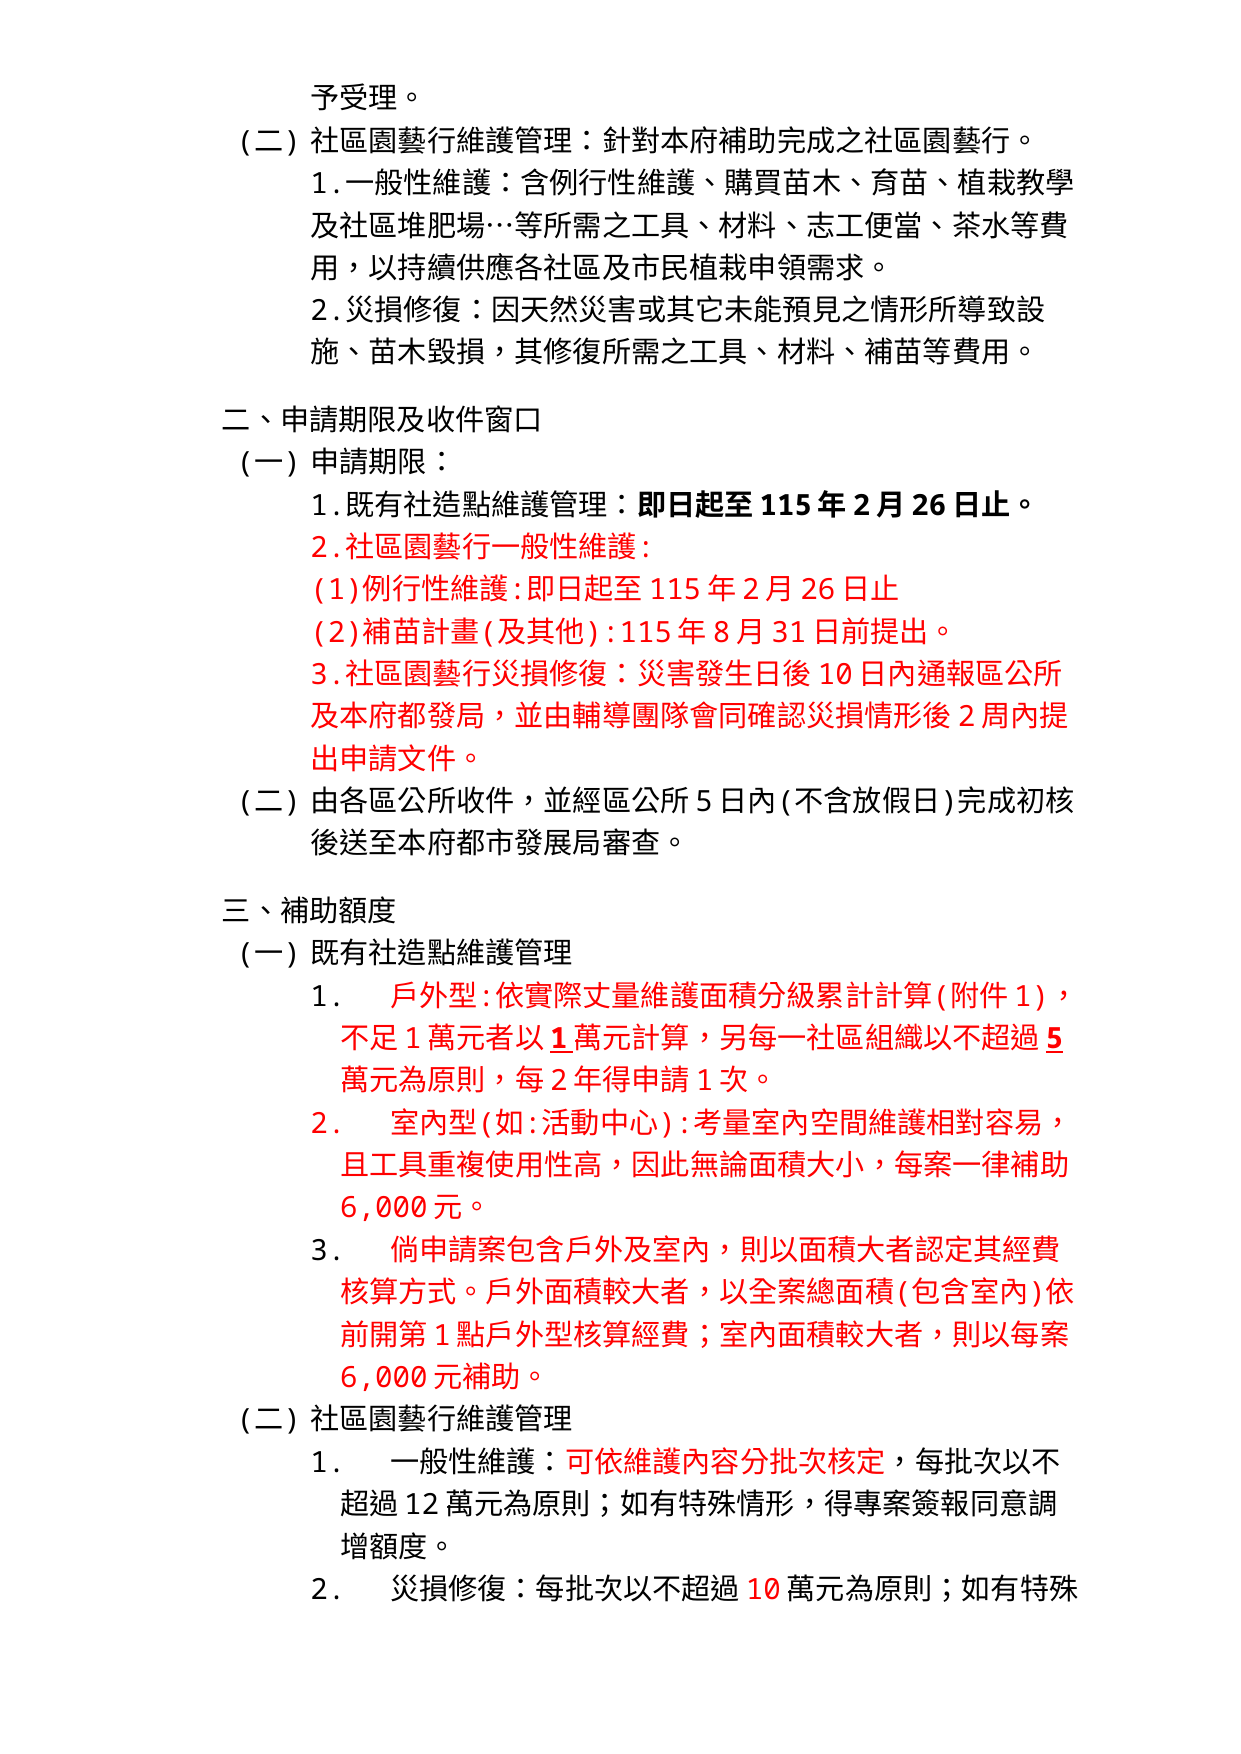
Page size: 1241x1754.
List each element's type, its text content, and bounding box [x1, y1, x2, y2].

table_cell 補助類型 零碳綠環境 進行閒置空地整理，除植樹(多選植原生種或固碳喬木)與簡易綠美化外，並結合淨零排放營造行動，如：資源循環再利用、使用在地或低耗能材料、土方挖填平衡、再生或環保材之減廢再利用…等淨零排放或溫室氣體減量相關作法。 多元整合型 結合其他補助計畫或地方微型創生作為，進行社區空間環境改造。 橫向結合其他政府機關補助計畫，如：社區服務、建構社區培訓講習、特色活動、實作體驗、多元扶植…等之環境營造計畫。 可供發展微型地方創生，推展在地合作事業之場域，帶動青創、青農、新創、文創、農漁產行銷、社區導覽、生態旅行…等相關之環境營造計畫。 青年參與型 為鼓勵青年參與社區營造，促成跨世代的共同創作。不僅能為社區帶來新穎的視角與創意，也有助於讓年輕人深入理解地方的文化特色與發展脈絡。 本案「青年」須符合法定年齡18歲至45歲。 與社區合作並依社造點條件，擇「零碳綠環境」或「多元整合型」其中1類提案，協助社區進行計畫撰寫、計畫簡報與修正、協力合作施工等工作。 設計階段：青年進行社造點基本資料調查、協助社區組織完成提案計畫撰寫、參與審查會簡報，並依審查意見完成修正，經輔導團隊同意備查後，始得向輔導團隊請領第一期款項(即青年參與費的50%=提案核定總經費*10%*50%)。 實作階段：計畫核定後，參與社區實作並紀錄社造點執行過程，製成3分鐘以內的短影片，經輔導團隊同意備查後，由輔導團隊上傳至「高雄市政府都市發展局-高雄社區酷事」臉書粉絲專頁後，得向輔導團隊請領第二期款項。 (備註：青年參與費剩餘的50%，倘提案實作總經費有剩餘款，青年參與費亦將依比例扣減) 青年參與費需依法辦理相關扣繳手續。 以前年度「高雄市社區營造實施計畫」已審查(修正)通過但未執行之案件。 二、申請期限及收件窗口 申請期限：即日起至115年3月31日止。 由各區公所收件，經區公所5日內(不含放假日)完成初核後送至本府都市發展局申請。 三、補助額度 (一)零碳綠環境： 單一提案以20萬元為原則，計畫審核得考量面積、整體營造需求及青年參與，酌予增(減)經費，並依計畫審核結果核定。 (二)多元整合型： 單一提案以30萬元為原則，得考量整合效益及青年參與，酌予增(減)經費，並依計畫審核結果核定。 (三)青年參與型： 參與費用為社區提案核定補助經費之10%，並依計畫審核結果核定。 經費編列及補助原則請參考附件1。 四、申請文件 提案申請表（附件2-1） 提案計畫書（附件3) 2年以上之土地使用同意書影本（附件4）或土地管理機關（構）同意文件影本（如屬公有或公營事業土地，同意使用期限得依各該管理機關規定辦理） 社區說明會紀錄(含照片及簽到表)。 社區組織合法立案證明。(附件5) 僅青年參與型需檢附：青年基本資料表。（附件2-2） 五、計畫審查 審查程序：由本府都市發展局遴聘學者專家組成審查小組，就各提案計畫召開會議審查，並視個案情形辦理現勘。 審查原則 1.基地位置適宜與可及性。 2.經費合理性。 3.歷年執行情形及後續維護管理能力。 4-1.零碳綠環境-淨零排放與溫室氣體減量相關措施及效益。 4-2.多元整合型-基地相關計畫整合之效益。 4-3.青年參與型-青年創意性及參與程度 5.計畫公共性及開放性。 六、計畫核定 提案計畫經審查通過並完成修正後以公函核定，並通知區公所及社區組織，由社區組織據以執行。 維護管理 補助項目 既有社造點維護管理 於112年12月31日以前獲政府相關綠美化補助完成之社造點，得申請維護管理所需之工具、材料、植栽補植、志工便當、茶水等費用；已申請過之社區，每2年得申請1次。惟經區公所初核或經本府都市發展局評定現況維護不佳者，不予受理。 社區園藝行維護管理：針對本府補助完成之社區園藝行。 1.一般性維護：含例行性維護、購買苗木、育苗、植栽教學及社區堆肥場…等所需之工具、材料、志工便當、茶水等費用，以持續供應各社區及市民植栽申領需求。 2.災損修復：因天然災害或其它未能預見之情形所導致設施、苗木毀損，其修復所需之工具、材料、補苗等費用。 二、申請期限及收件窗口 申請期限： 1.既有社造點維護管理：即日起至115年2月26日止。 2.社區園藝行一般性維護: (1)例行性維護:即日起至115年2月26日止 (2)補苗計畫(及其他):115年8月31日前提出。 3.社區園藝行災損修復：災害發生日後10日內通報區公所及本府都發局，並由輔導團隊會同確認災損情形後2周內提出申請文件。 由各區公所收件，並經區公所5日內(不含放假日)完成初核後送至本府都市發展局審查。 三、補助額度 既有社造點維護管理 戶外型:依實際丈量維護面積分級累計計算(附件1)，不足1萬元者以1萬元計算，另每一社區組織以不超過5萬元為原則，每2年得申請1次。 室內型(如:活動中心):考量室內空間維護相對容易，且工具重複使用性高，因此無論面積大小，每案一律補助6,000元。 倘申請案包含戶外及室內，則以面積大者認定其經費核算方式。戶外面積較大者，以全案總面積(包含室內)依前開第1點戶外型核算經費；室內面積較大者，則以每案6,000元補助。 社區園藝行維護管理 一般性維護：可依維護內容分批次核定，每批次以不超過12萬元為原則；如有特殊情形，得專案簽報同意調增額度。 災損修復：每批次以不超過10萬元為原則；如有特殊情形，得專案簽報同意調增額度。 四、申請文件 既有社造點及社區園藝行一般性維護管理 提案申請表（附件2）：各區公所於截止申請日前彙整提案，辦理現勘，並確認既有社造點之維護面積。 現況良好之彩色照片6張(註明拍攝日期)。 最近一次核定補助公文影本或足資證明係以前年度完成社造點之證明文件(需清楚載明核定之地段地號及面積)。 切結書正本（附件7）。 如為社區園藝行，需另檢附經費明細表。 社區園藝行之災損修復 提案申請表（附件2）。 敘明災損來源及園藝行損失數量，並檢附災損情形之彩色照片6張(註明拍攝日期)。 經費明細表。 切結書正本（附件7）。 五、計畫審查 原則由本府都市發展局書面審查，必要時得召開會議審查。 六、計畫核定 提案計畫經審查通過後以公函核定並通知區公所及社區組織，由社區組織據以執行。 計畫執行 申請案核定後，區公所應與社區組織訂定協議書（附件8）以明確規範執行及經費核撥機制；維護管理案得免簽訂協議書，惟區公所得於維護管理期間辦理成果查驗及查帳，社區組織不得拒絕。 社區組織以雇工購料方式辦理者，儘量優先進用在地人力及採購在地材料。 執行過程可洽請本府都市發展局委託之社區規劃師駐地輔導團隊(簡稱輔導團隊)協助指導規劃設計、施工及成果查驗事宜。 計畫變更 核定之工作項目其數量或單價如有增減，各該項目複價增、減金額絕對值之加總於核定金額15%以內者或項目設計圖位置調動，由社區組織告知輔導團隊後，得自行勻支辦理，並於核銷時將修正內容提報給區公所。 前述變更於核定金額15%~25%者；或核定之各項目複價減少金額絕對值達25%，惟均僅為減作或調降者，應經區公所同意後辦理，並副知本府都市發展局。 前述增、減金額絕對值之加總超過核定金額25%者，或社造點實施面積減少10%以上、地號變更及新增工作項目者，應提送變更計畫(詳附件14)並敘明原因報區公所轉送本府都市發展局，經本府核備後始得辦理。 經費核撥及核銷 計畫核定後，由區公所出具領據，報本府都市發展局請款。 新增社造點核定案，需依協議書(附件8)規定分2期撥款；維護管理核定案由區公所於補助款入庫後，得先行撥予社區組織，並於計畫執行完成後，辦理核銷。 計畫執行完成後，由社區組織兩週內檢附請款領據（附件9）、經費支出明細表（附件10）、黏貼憑證（附件11）、工作成果報告（附件12）等資料向區公所請款核銷。 計畫撤銷 計畫因故無法執行或未依計畫執行者，得由社區組織申請或由本府都市發展局逕行撤銷計畫，並辦理補助款繳回作業。 成果查核及獎勵(增額補助) 一、為暸解計畫執行成效，計畫執行期間，區公所應予督導並作成紀錄，本府都市發展局並得派員或邀請專家學者前往訪視；計畫執行成果將辦理成果評比，評比優良者給予增額補助之獎勵。 二、114年度高雄市社區營造計畫完成執行之新增社造點及既有社造點維護管理、社區園藝行一般性維護之社區組織，原則一律參加114年度高雄市社區營造成果評比(評比規定及名單詳附件15），成績優等者得給予增額補助，其用途得作為維護管理、社造點活動或場域加值等相關費用；經費核撥及核銷準依第柒點規定辦理。 三、督導社區組織執行成效良好之區公所，有功同仁得予敘獎。 四、成果評比不予敘獎之社區組織，累計2次者，則取消本計畫爾後年度補助資格。 [136, 75, 1095, 1608]
